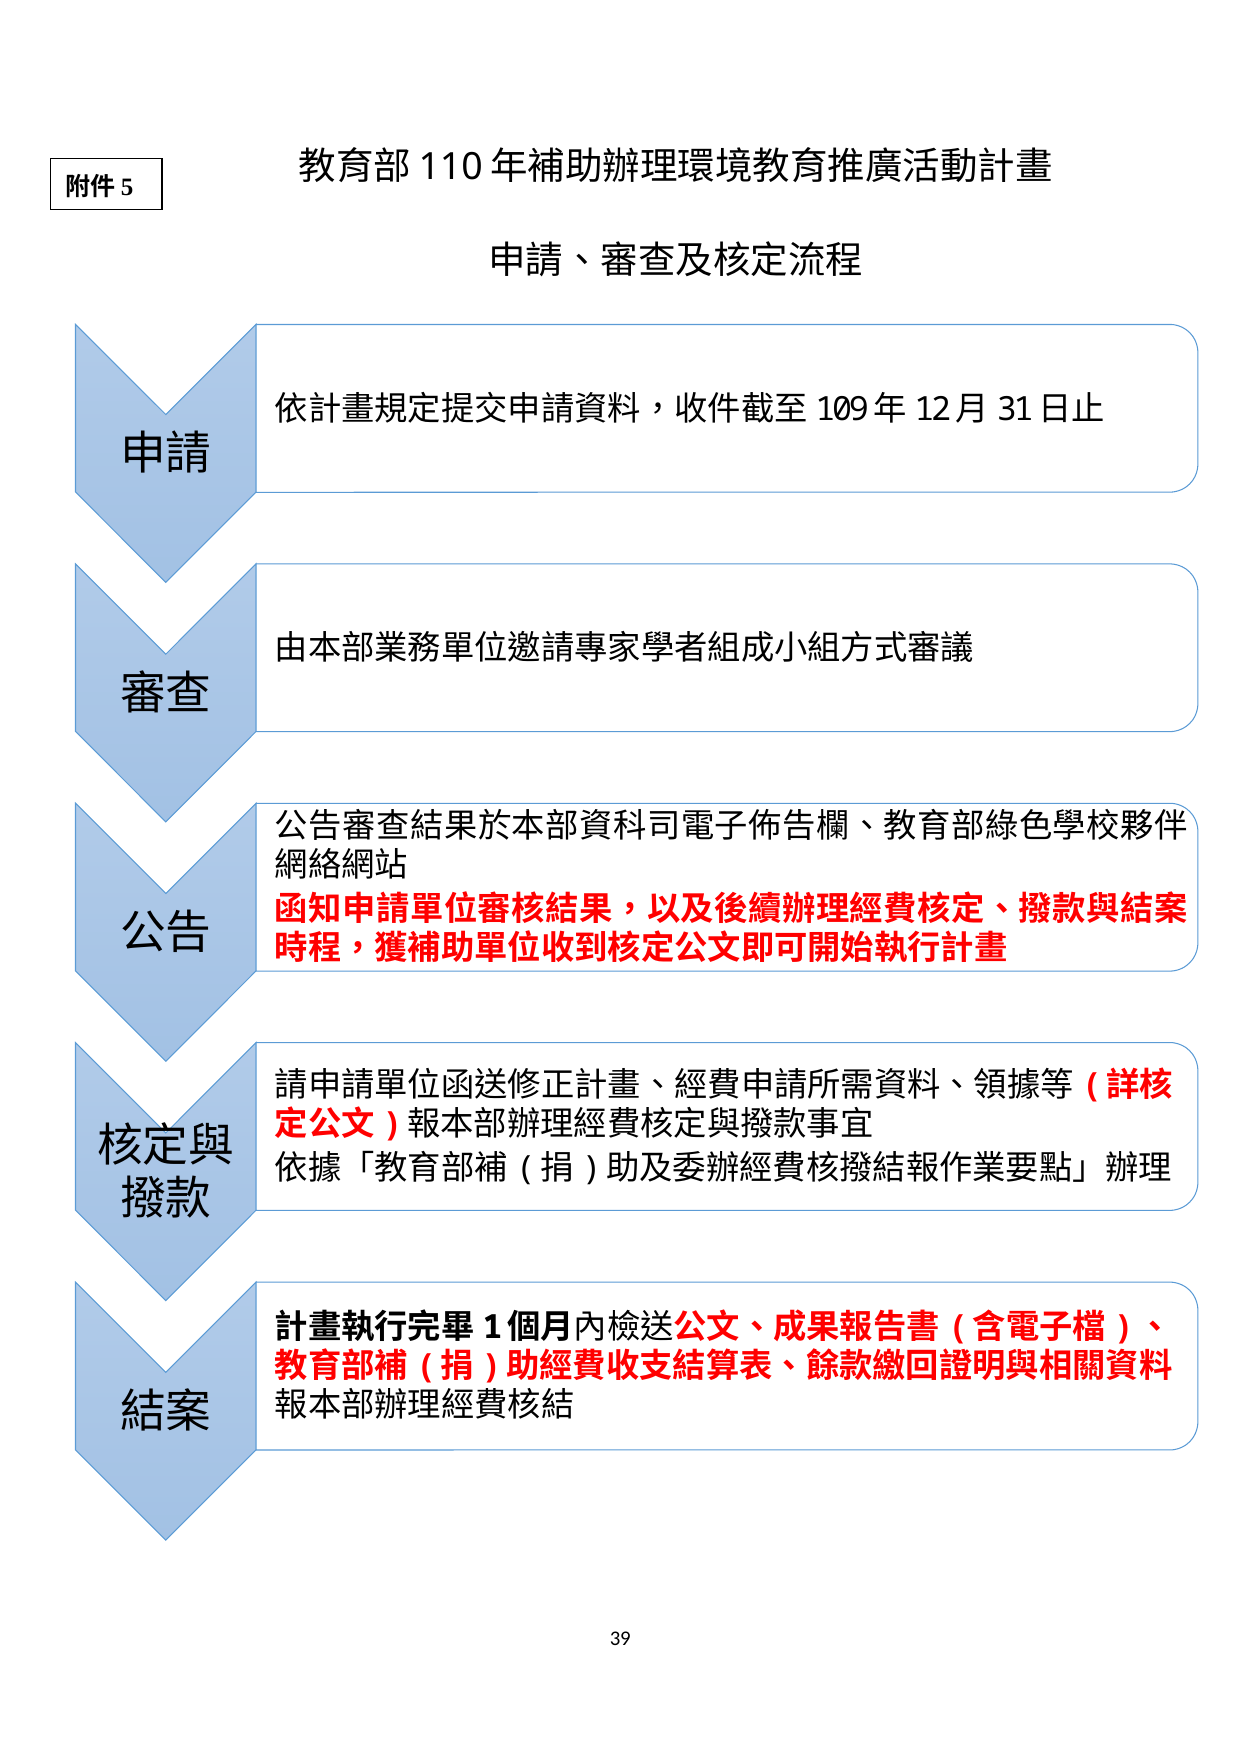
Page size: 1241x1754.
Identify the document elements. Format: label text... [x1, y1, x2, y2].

text 附件5 [66, 166, 147, 202]
text 申請、審查及核定流程 [31, 213, 1165, 288]
text 教育部110年補助辦理環境教育推廣活動計畫 [31, 119, 1165, 194]
